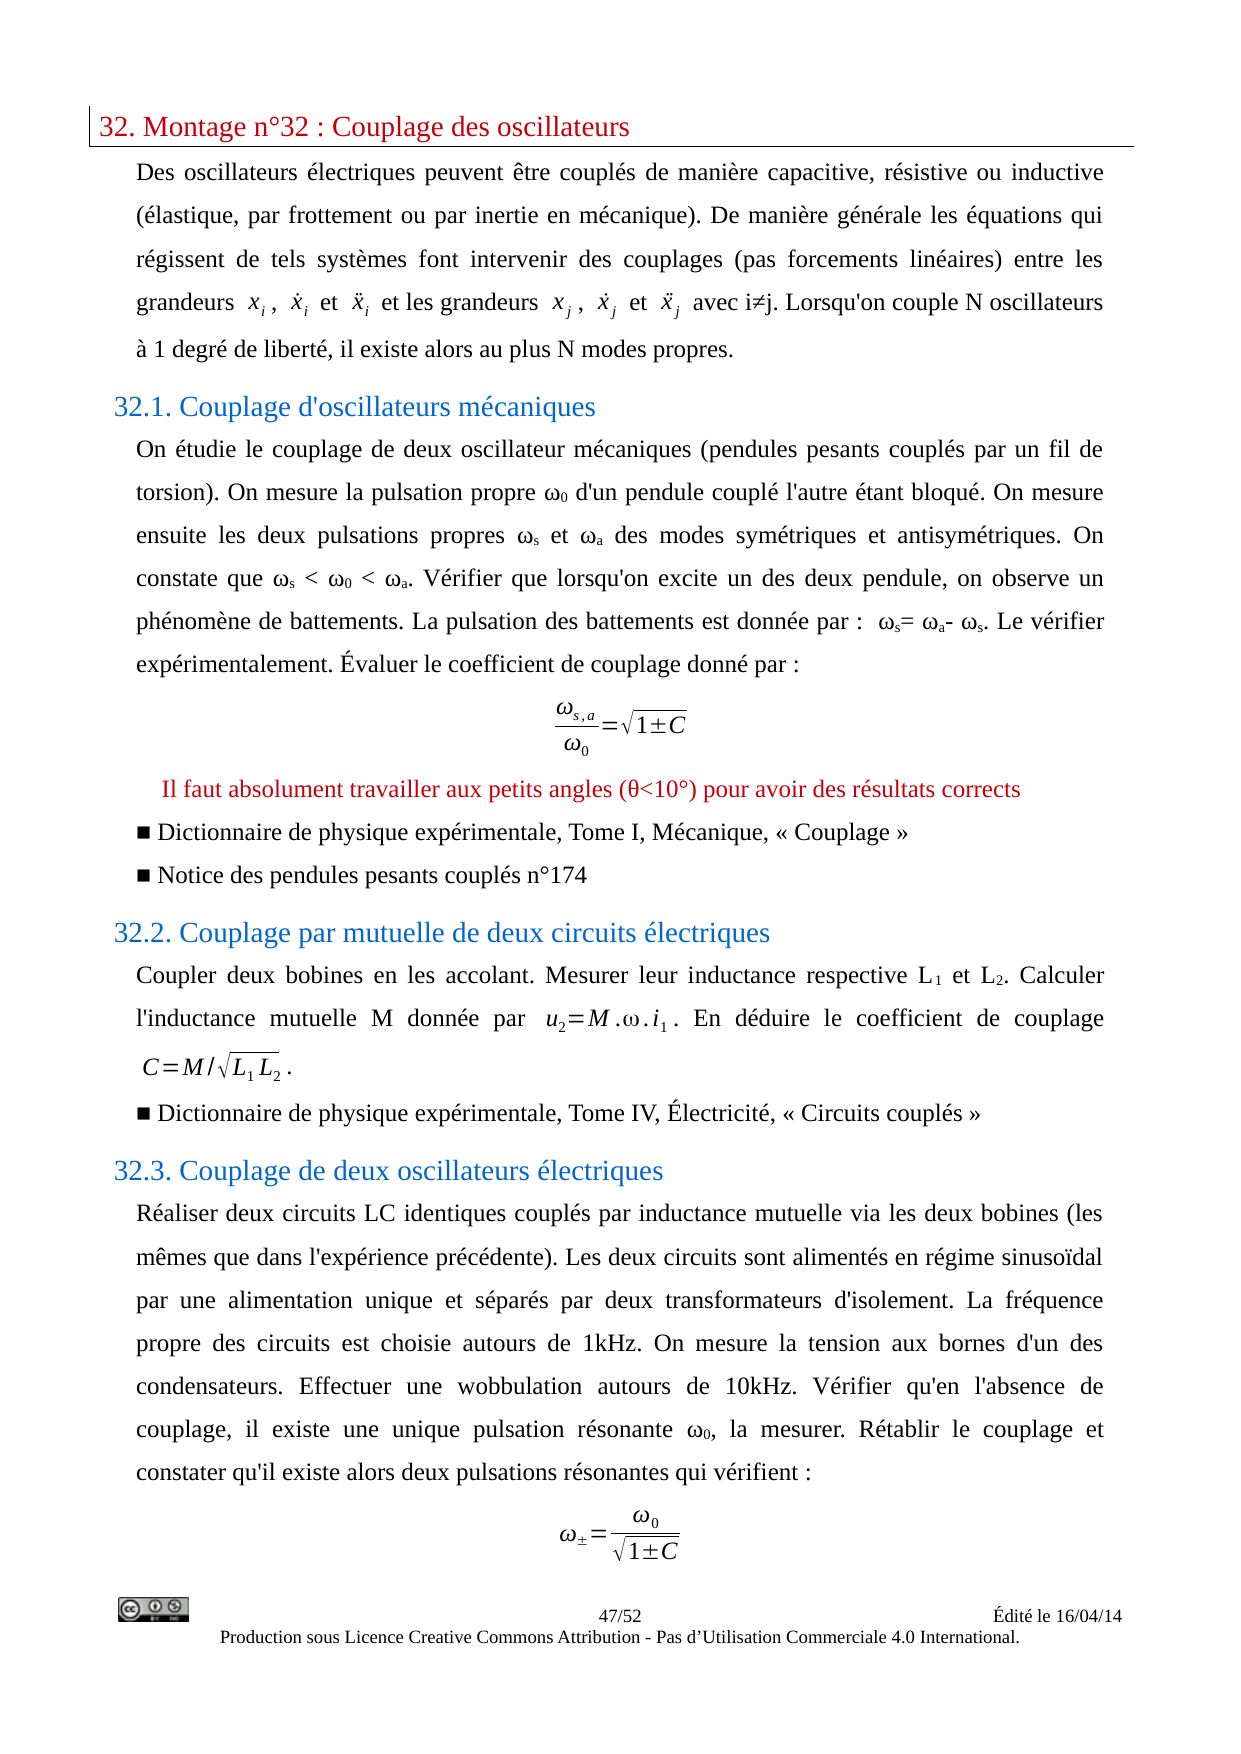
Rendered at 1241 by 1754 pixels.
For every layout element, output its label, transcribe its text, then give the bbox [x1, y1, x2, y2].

text Coupler deux bobines en les accolant. Mesurer leur inductance respective L1 et L2. Calculer l'inductance mutuelle M donnée par . En déduire le coefficient de couplage . [136, 960, 1104, 1084]
picture [118, 1597, 189, 1622]
subtitle Couplage de deux oscillateurs électriques [106, 1153, 1134, 1187]
subtitle Montage n°32 : Couplage des oscillateurs [90, 106, 1134, 146]
text Des oscillateurs électriques peuvent être couplés de manière capacitive, résistive ou inductive (élastique, par frottement ou par inertie en mécanique). De manière générale les équations qui régissent de tels systèmes font intervenir des couplages (pas forcements linéaires) entre les grandeurs , et et les grandeurs , et avec i≠j. Lorsqu'on couple N oscillateurs à 1 degré de liberté, il existe alors au plus N modes propres. [136, 157, 1104, 362]
text ■ Dictionnaire de physique expérimentale, Tome I, Mécanique, « Couplage » [136, 817, 1104, 846]
text Réaliser deux circuits LC identiques couplés par inductance mutuelle via les deux bobines (les mêmes que dans l'expérience précédente). Les deux circuits sont alimentés en régime sinusoïdal par une alimentation unique et séparés par deux transformateurs d'isolement. La fréquence propre des circuits est choisie autours de 1kHz. On mesure la tension aux bornes d'un des condensateurs. Effectuer une wobbulation autours de 10kHz. Vérifier qu'en l'absence de couplage, il existe une unique pulsation résonante ω0, la mesurer. Rétablir le couplage et constater qu'il existe alors deux pulsations résonantes qui vérifient : [136, 1198, 1104, 1486]
text  Il faut absolument travailler aux petits angles (θ<10°) pour avoir des résultats corrects [136, 774, 1104, 802]
subtitle Couplage par mutuelle de deux circuits électriques [106, 915, 1134, 948]
text ■ Notice des pendules pesants couplés n°174 [136, 860, 1104, 889]
text On étudie le couplage de deux oscillateur mécaniques (pendules pesants couplés par un fil de torsion). On mesure la pulsation propre ω0 d'un pendule couplé l'autre étant bloqué. On mesure ensuite les deux pulsations propres ωs et ωa des modes symétriques et antisymétriques. On constate que ωs < ω0 < ωa. Vérifier que lorsqu'on excite un des deux pendule, on observe un phénomène de battements. La pulsation des battements est donnée par : ωs= ωa- ωs. Le vérifier expérimentalement. Évaluer le coefficient de couplage donné par : [136, 434, 1104, 678]
subtitle Couplage d'oscillateurs mécaniques [106, 389, 1134, 422]
text ■ Dictionnaire de physique expérimentale, Tome IV, Électricité, « Circuits couplés » [136, 1098, 1104, 1127]
